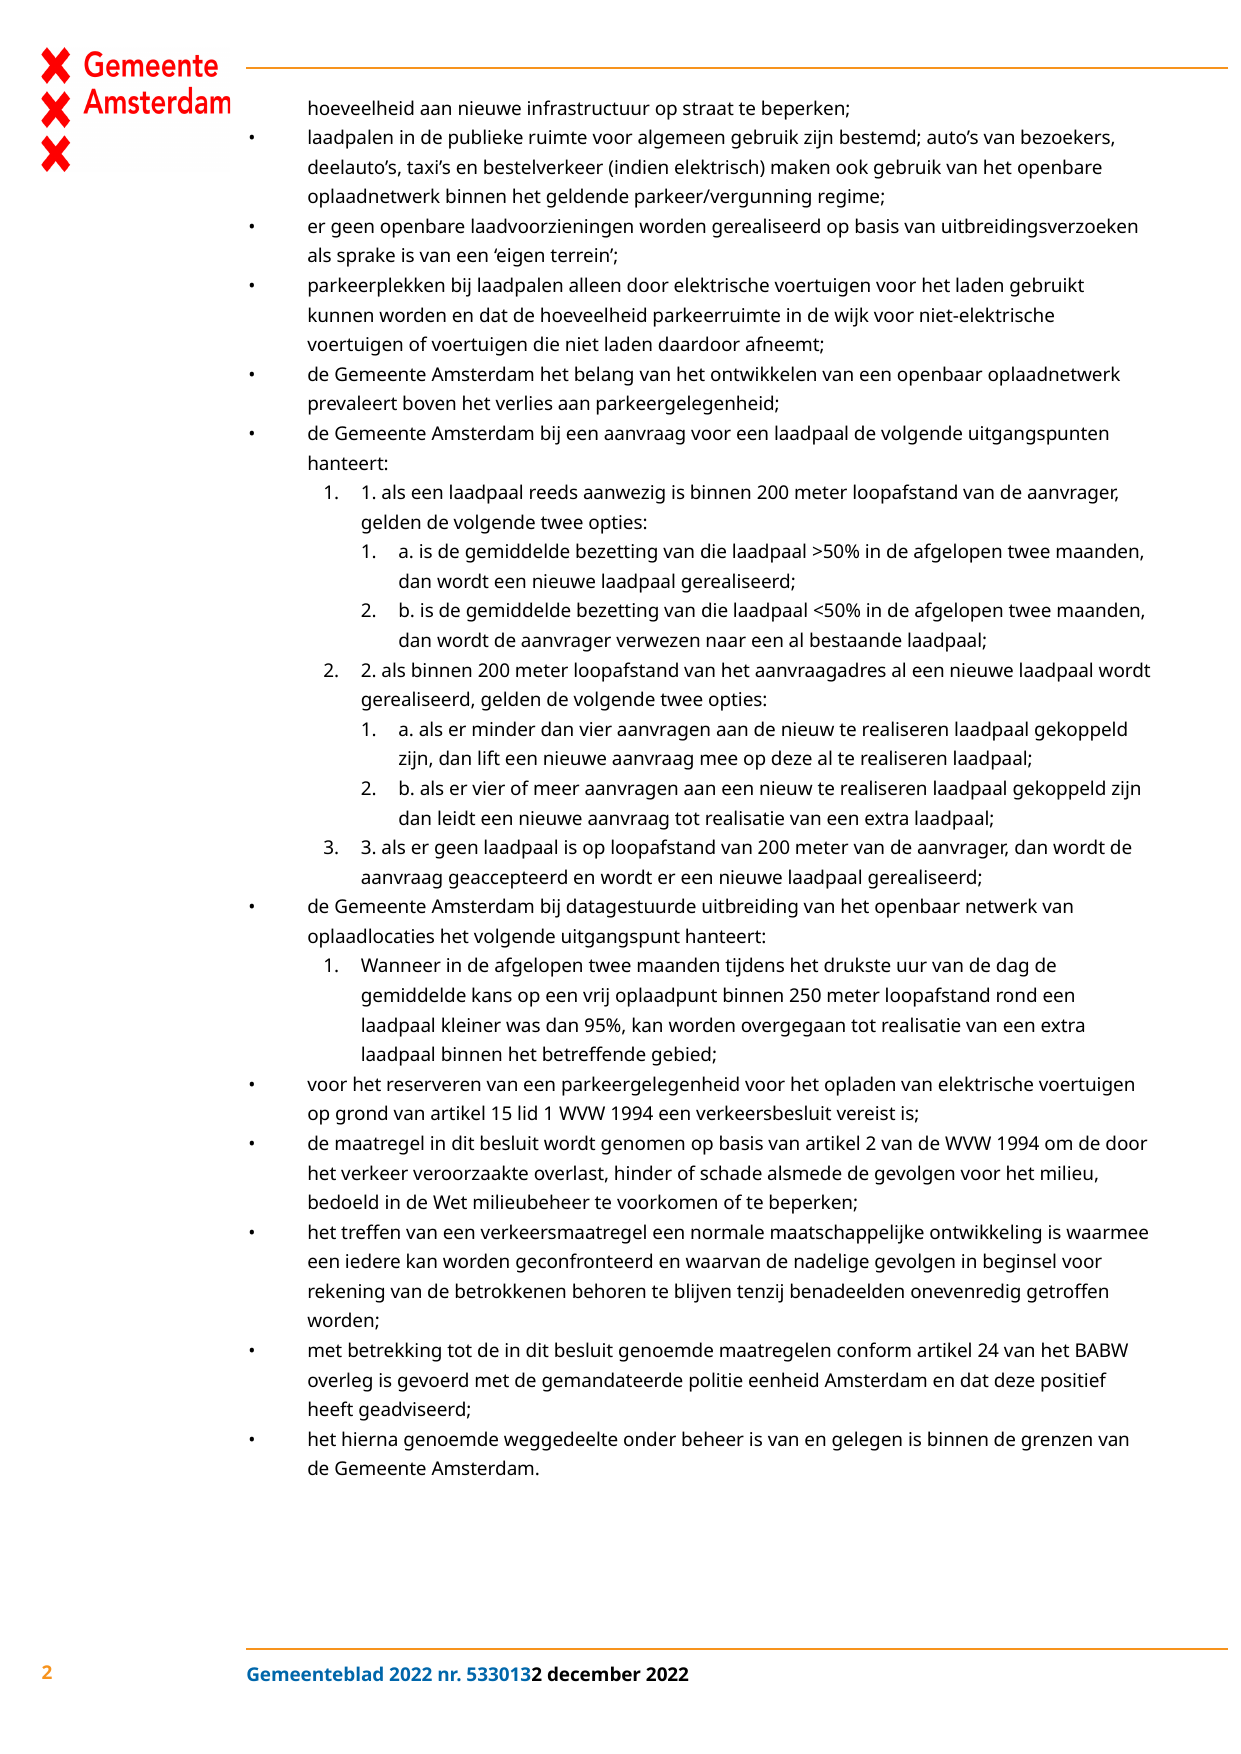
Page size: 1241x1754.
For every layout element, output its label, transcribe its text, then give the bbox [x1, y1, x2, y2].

list a. is de gemiddelde bezetting van die laadpaal >50% in de afgelopen twee maanden, dan wordt een nieuwe laadpaal gerealiseerd; [361, 538, 1152, 594]
list b. als er vier of meer aanvragen aan een nieuw te realiseren laadpaal gekoppeld zijn dan leidt een nieuwe aanvraag tot realisatie van een extra laadpaal; [361, 775, 1152, 831]
list er geen openbare laadvoorzieningen worden gerealiseerd op basis van uitbreidingsverzoeken als sprake is van een ‘eigen terrein’; [248, 213, 1152, 268]
list 1. als een laadpaal reeds aanwezig is binnen 200 meter loopafstand van de aanvrager, gelden de volgende twee opties: [323, 479, 1152, 535]
list de maatregel in dit besluit wordt genomen op basis van artikel 2 van de WVW 1994 om de door het verkeer veroorzaakte overlast, hinder of schade alsmede de gevolgen voor het milieu, bedoeld in de Wet milieubeheer te voorkomen of te beperken; [248, 1130, 1152, 1215]
list laadpalen in de publieke ruimte voor algemeen gebruik zijn bestemd; auto’s van bezoekers, deelauto’s, taxi’s en bestelverkeer (indien elektrisch) maken ook gebruik van het openbare oplaadnetwerk binnen het geldende parkeer/vergunning regime; [248, 124, 1152, 209]
list de Gemeente Amsterdam bij een aanvraag voor een laadpaal de volgende uitgangspunten hanteert: [248, 420, 1152, 476]
list de Gemeente Amsterdam bij datagestuurde uitbreiding van het openbaar netwerk van oplaadlocaties het volgende uitgangspunt hanteert: [248, 893, 1152, 949]
list Wanneer in de afgelopen twee maanden tijdens het drukste uur van de dag de gemiddelde kans op een vrij oplaadpunt binnen 250 meter loopafstand rond een laadpaal kleiner was dan 95%, kan worden overgegaan tot realisatie van een extra laadpaal binnen het betreffende gebied; [323, 953, 1152, 1067]
list voor het reserveren van een parkeergelegenheid voor het opladen van elektrische voertuigen op grond van artikel 15 lid 1 WVW 1994 een verkeersbesluit vereist is; [248, 1071, 1152, 1126]
list de Gemeente Amsterdam het belang van het ontwikkelen van een openbaar oplaadnetwerk prevaleert boven het verlies aan parkeergelegenheid; [248, 361, 1152, 416]
list het hierna genoemde weggedeelte onder beheer is van en gelegen is binnen de grenzen van de Gemeente Amsterdam. [248, 1426, 1152, 1481]
list hoeveelheid aan nieuwe infrastructuur op straat te beperken; [248, 95, 1152, 121]
picture [41, 47, 231, 172]
list het treffen van een verkeersmaatregel een normale maatschappelijke ontwikkeling is waarmee een iedere kan worden geconfronteerd en waarvan de nadelige gevolgen in beginsel voor rekening van de betrokkenen behoren te blijven tenzij benadeelden onevenredig getroffen worden; [248, 1219, 1152, 1333]
list a. als er minder dan vier aanvragen aan de nieuw te realiseren laadpaal gekoppeld zijn, dan lift een nieuwe aanvraag mee op deze al te realiseren laadpaal; [361, 716, 1152, 771]
list met betrekking tot de in dit besluit genoemde maatregelen conform artikel 24 van het BABW overleg is gevoerd met de gemandateerde politie eenheid Amsterdam en dat deze positief heeft geadviseerd; [248, 1337, 1152, 1422]
list 3. als er geen laadpaal is op loopafstand van 200 meter van de aanvrager, dan wordt de aanvraag geaccepteerd en wordt er een nieuwe laadpaal gerealiseerd; [323, 834, 1152, 890]
list b. is de gemiddelde bezetting van die laadpaal <50% in de afgelopen twee maanden, dan wordt de aanvrager verwezen naar een al bestaande laadpaal; [361, 598, 1152, 653]
list 2. als binnen 200 meter loopafstand van het aanvraagadres al een nieuwe laadpaal wordt gerealiseerd, gelden de volgende twee opties: [323, 657, 1152, 712]
list parkeerplekken bij laadpalen alleen door elektrische voertuigen voor het laden gebruikt kunnen worden en dat de hoeveelheid parkeerruimte in de wijk voor niet-elektrische voertuigen of voertuigen die niet laden daardoor afneemt; [248, 272, 1152, 357]
